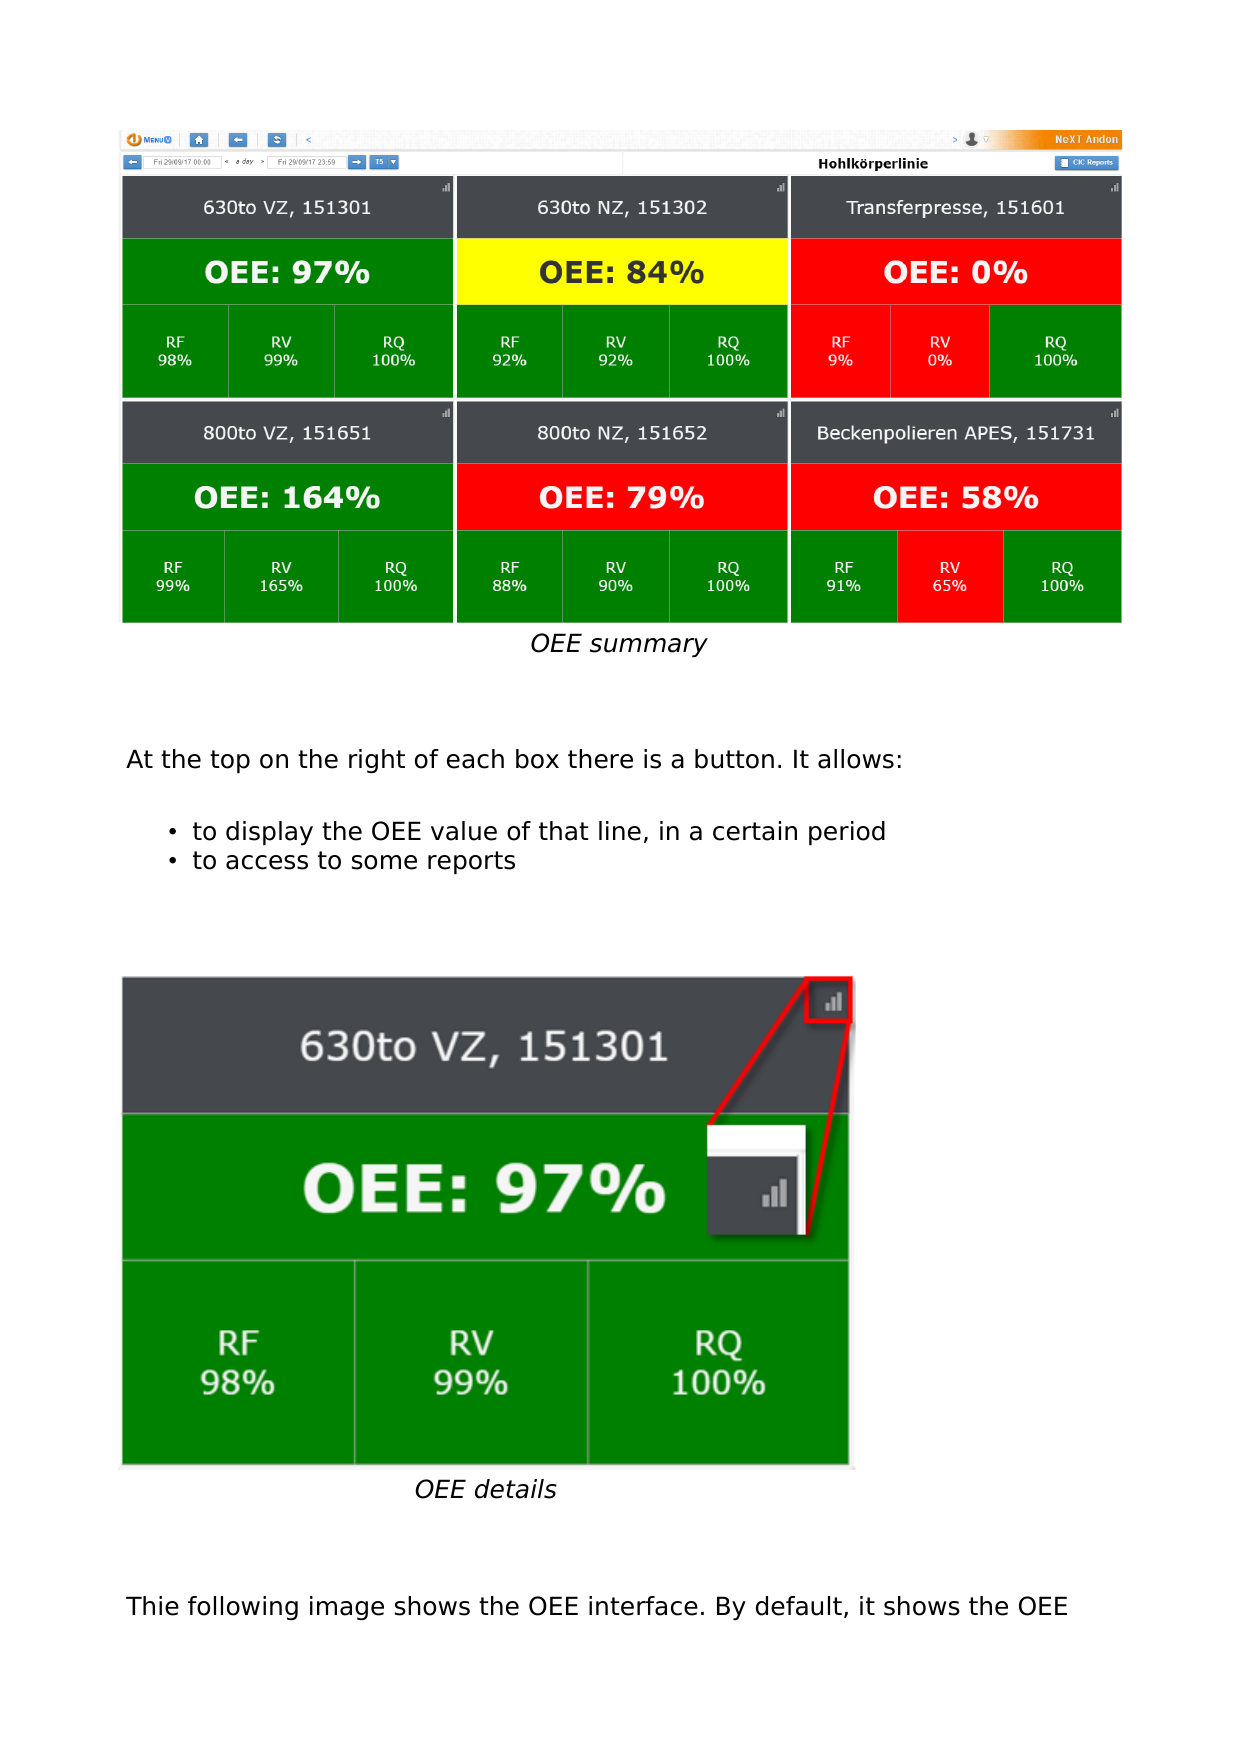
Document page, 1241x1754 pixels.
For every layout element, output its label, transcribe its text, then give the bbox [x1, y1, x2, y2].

picture [118, 130, 1123, 623]
text Thie following image shows the OEE interface. By default, it shows the OEE [118, 963, 1122, 1621]
list to display the OEE value of that line, in a certain period [177, 817, 1122, 846]
list to access to some reports [177, 846, 1122, 933]
text At the top on the right of each box there is a button. It allows: [118, 658, 1122, 775]
text [118, 118, 1122, 130]
picture [118, 975, 856, 1470]
text OEE summary [118, 623, 1122, 658]
text OEE details [118, 1470, 856, 1504]
